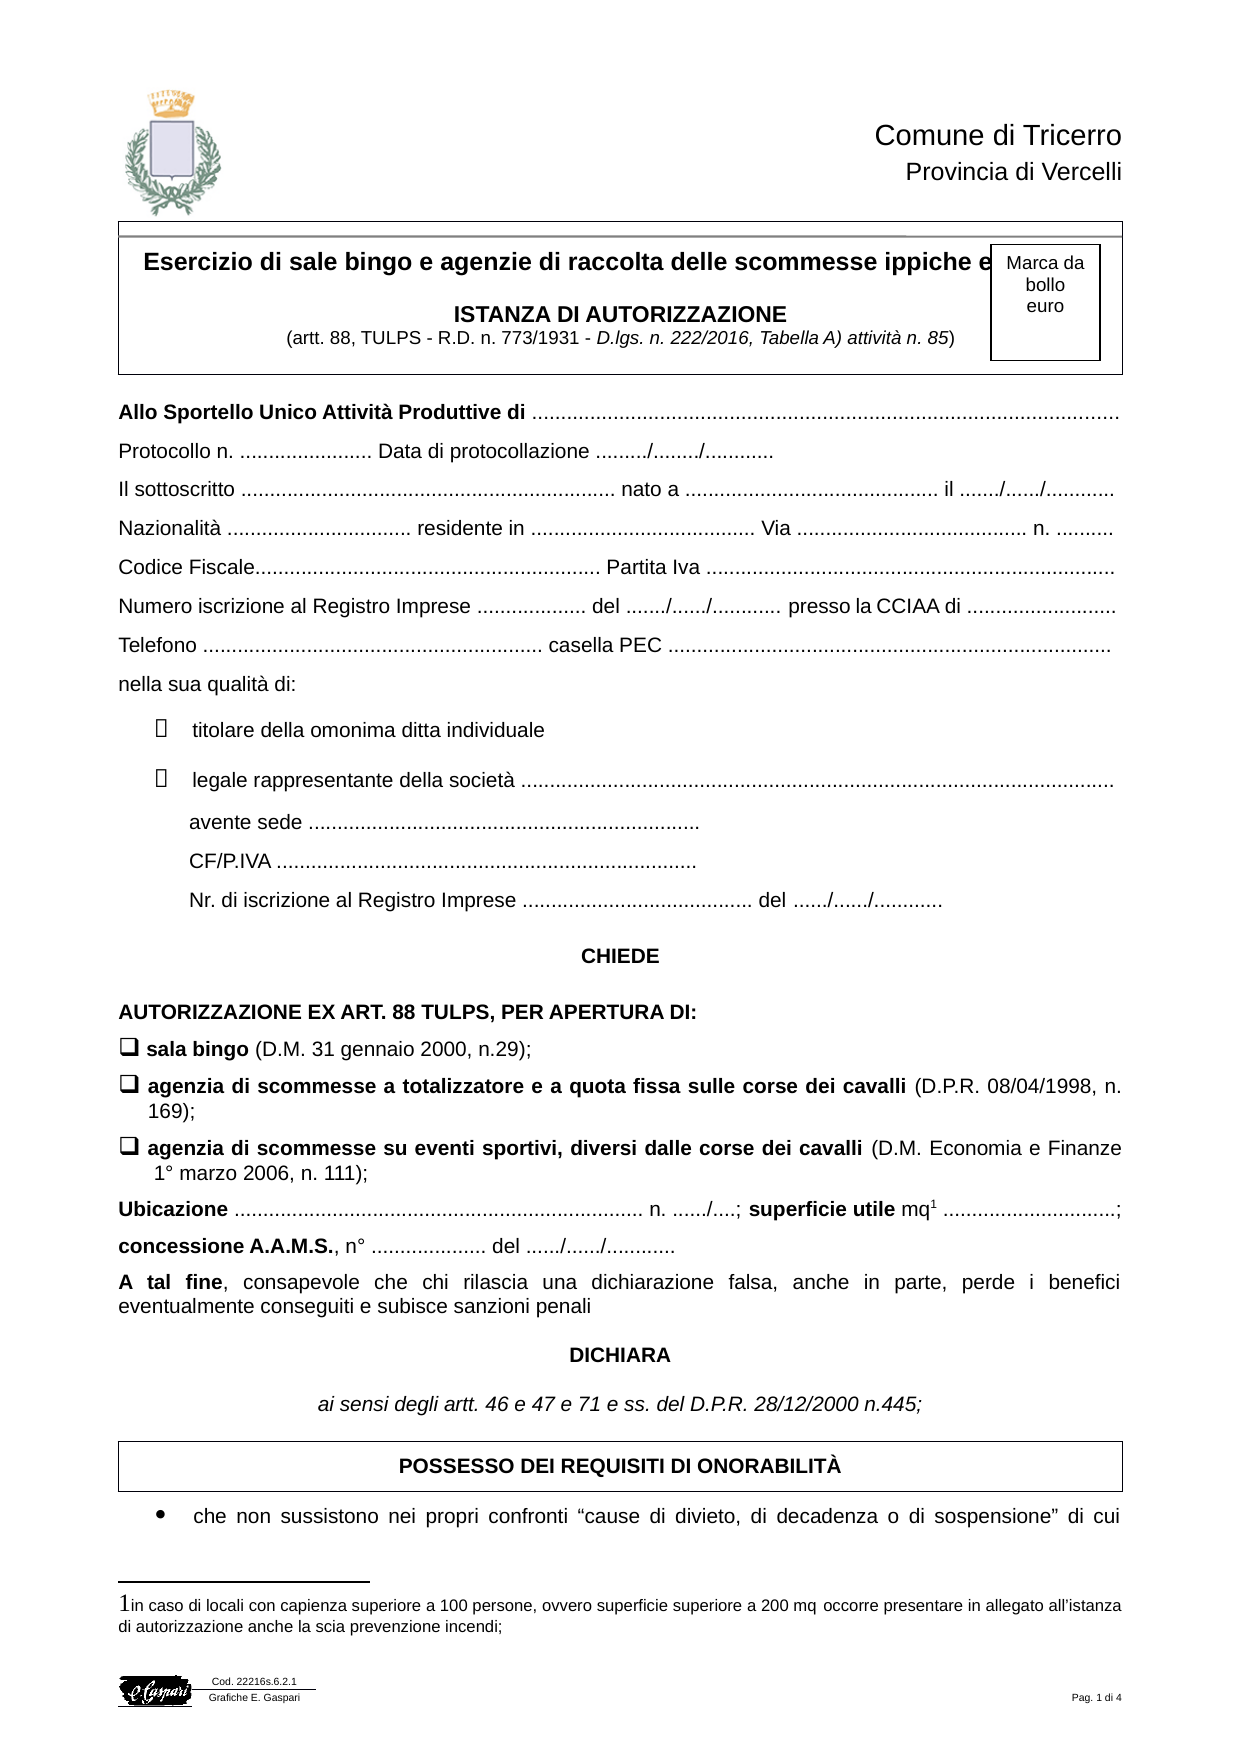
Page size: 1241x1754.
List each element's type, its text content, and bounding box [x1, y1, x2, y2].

text  sala bingo (D.M. 31 gennaio 2000, n.29); [118, 1037, 1122, 1062]
picture [118, 1674, 192, 1706]
list che non sussistono nei propri confronti “cause di divieto, di decadenza o di sospensione” di cui [156, 1504, 1122, 1529]
text DICHIARA [118, 1343, 1122, 1367]
table_header POSSESSO DEI REQUISITI DI ONORABILITÀ [119, 1442, 1122, 1491]
text Ubicazione ....................................................................... n. ....../....; superficie utile mq ..............................; [118, 1197, 1122, 1221]
text  agenzia di scommesse a totalizzatore e a quota fissa sulle corse dei cavalli (D.P.R. 08/04/1998, n. 169); [118, 1074, 1122, 1123]
text ai sensi degli artt. 46 e 47 e 71 e ss. del D.P.R. 28/12/2000 n.445; [118, 1392, 1122, 1416]
text CF/P.IVA ......................................................................... [189, 849, 1122, 873]
text Telefono ........................................................... casella PEC ............................................................................. [118, 633, 1122, 657]
text A tal fine, consapevole che chi rilascia una dichiarazione falsa, anche in parte, perde i benefici eventualmente conseguiti e subisce sanzioni penali [118, 1270, 1122, 1318]
text Comune di Tricerro [224, 118, 1122, 152]
text  agenzia di scommesse su eventi sportivi, diversi dalle corse dei cavalli (D.M. Economia e Finanze 1° marzo 2006, n. 111); [118, 1136, 1122, 1184]
picture [122, 87, 224, 219]
text Provincia di Vercelli [224, 157, 1122, 185]
text Nazionalità ................................ residente in ....................................... Via ........................................ n. .......... [118, 516, 1122, 540]
text avente sede .................................................................... [189, 810, 1122, 834]
text Protocollo n. ....................... Data di protocollazione ........./......../............ [118, 438, 1122, 462]
text in caso di locali con capienza superiore a 100 persone, ovvero superficie superiore a 200 mq occorre presentare in allegato all’istanza di autorizzazione anche la scia prevenzione incendi; [118, 1588, 1122, 1636]
text AUTORIZZAZIONE EX ART. 88 TULPS, PER APERTURA DI: [118, 1000, 1122, 1024]
text Codice Fiscale............................................................ Partita Iva ....................................................................... [118, 555, 1122, 579]
text CHIEDE [118, 944, 1122, 968]
table_header Esercizio di sale bingo e agenzie di raccolta delle scommesse ippiche e sportive ISTANZA DI AUTORIZZAZIONE (artt. 88, TULPS - R.D. n. 773/1931 - D.lgs. n. 222/2016, Tabella A) attività n. 85) [119, 238, 1122, 373]
text Allo Sportello Unico Attività Produttive di [118, 399, 1122, 423]
text Il sottoscritto ................................................................. nato a ............................................ il ......./....../............ [118, 477, 1122, 501]
text Numero iscrizione al Registro Imprese ................... del ......./....../............ presso la CCIAA di .......................... [118, 594, 1122, 618]
table_header [119, 222, 1122, 235]
text  titolare della omonima ditta individuale [153, 710, 1122, 744]
text  legale rappresentante della società ....................................................................................................... [153, 760, 1122, 794]
text nella sua qualità di: [118, 672, 1122, 696]
text concessione A.A.M.S., n° .................... del ....../....../............ [118, 1233, 1122, 1257]
text Nr. di iscrizione al Registro Imprese ........................................ del ....../....../............ [189, 888, 1122, 912]
